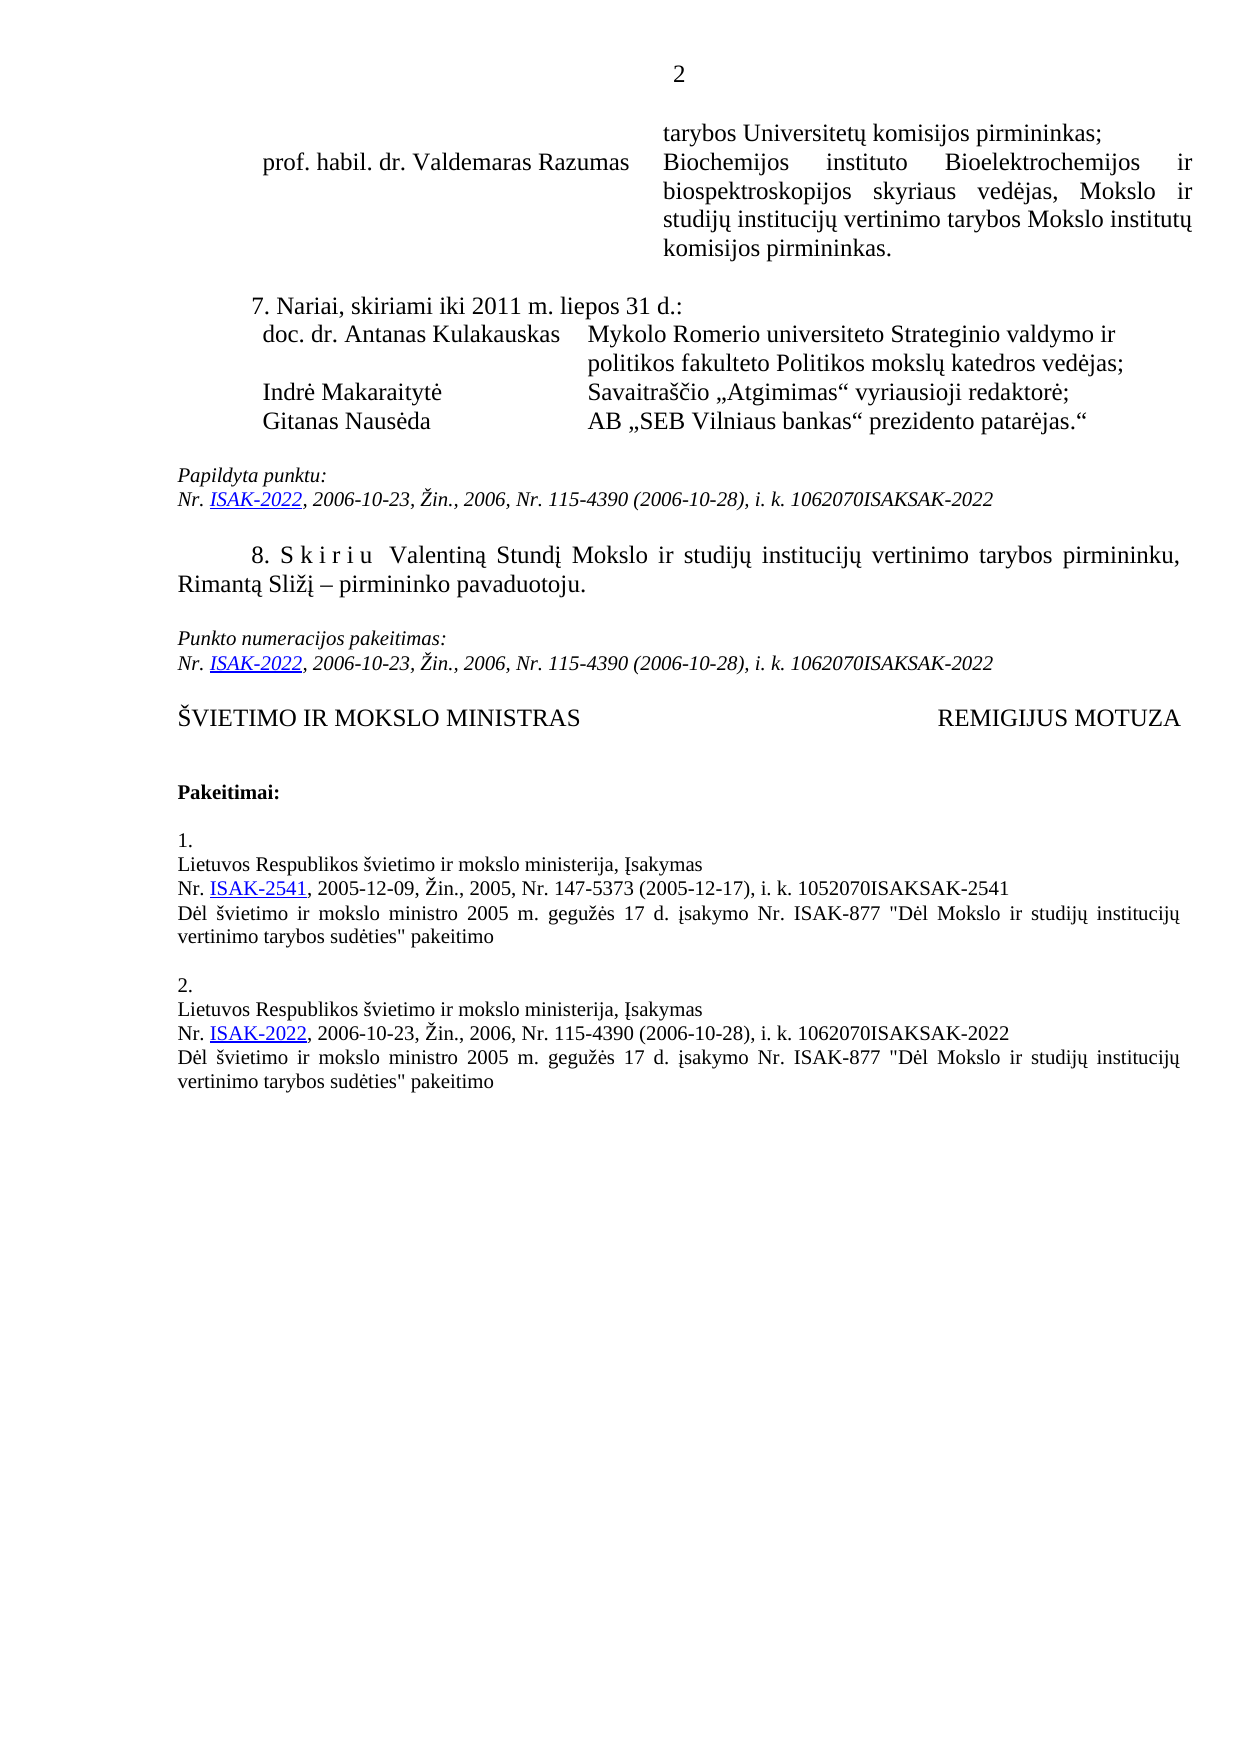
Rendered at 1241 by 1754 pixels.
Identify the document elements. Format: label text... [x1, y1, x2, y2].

text Nr. ISAK-2022, 2006-10-23, Žin., 2006, Nr. 115-4390 (2006-10-28), i. k. 1062070ISAKSAK-2022 [177, 487, 1181, 511]
table_cell Gitanas Nausėda [177, 406, 576, 434]
text Lietuvos Respublikos švietimo ir mokslo ministerija, Įsakymas [177, 997, 1181, 1021]
text Nr. ISAK-2541, 2005-12-09, Žin., 2005, Nr. 147-5373 (2005-12-17), i. k. 1052070ISAKSAK-2541 [177, 876, 1181, 900]
text 8. Skiriu Valentiną Stundį Mokslo ir studijų institucijų vertinimo tarybos pirmininku, Rimantą Sližį – pirmininko pavaduotoju. [177, 540, 1181, 598]
text ŠVIETIMO IR MOKSLO MINISTRAS REMIGIJUS MOTUZA [177, 703, 1181, 732]
text Papildyta punktu: [177, 463, 1181, 487]
text 7. Nariai, skiriami iki 2011 m. liepos 31 d.: [177, 291, 1181, 319]
table_cell Indrė Makaraitytė [177, 377, 576, 406]
text Dėl švietimo ir mokslo ministro 2005 m. gegužės 17 d. įsakymo Nr. ISAK-877 "Dėl Mokslo ir studijų institucijų vertinimo tarybos sudėties" pakeitimo [177, 900, 1181, 948]
text Nr. ISAK-2022, 2006-10-23, Žin., 2006, Nr. 115-4390 (2006-10-28), i. k. 1062070ISAKSAK-2022 [177, 650, 1181, 674]
table_cell AB „SEB Vilniaus bankas“ prezidento patarėjas.“ [576, 406, 1181, 434]
text Punkto numeracijos pakeitimas: [177, 626, 1181, 650]
table_cell Biochemijos instituto Bioelektrochemijos ir biospektroskopijos skyriaus vedėjas, Mokslo ir studijų institucijų vertinimo tarybos Mokslo institutų komisijos pirmininkas. [652, 147, 1204, 262]
table_header Mykolo Romerio universiteto Strateginio valdymo ir politikos fakulteto Politikos mokslų katedros vedėjas; [576, 320, 1181, 377]
table_cell prof. habil. dr. Valdemaras Razumas [177, 147, 652, 262]
text Pakeitimai: [177, 780, 1181, 804]
table_cell Savaitraščio „Atgimimas“ vyriausioji redaktorė; [576, 377, 1181, 406]
text Dėl švietimo ir mokslo ministro 2005 m. gegužės 17 d. įsakymo Nr. ISAK-877 "Dėl Mokslo ir studijų institucijų vertinimo tarybos sudėties" pakeitimo [177, 1045, 1181, 1093]
text Lietuvos Respublikos švietimo ir mokslo ministerija, Įsakymas [177, 852, 1181, 876]
text 1. [177, 828, 1181, 852]
text Nr. ISAK-2022, 2006-10-23, Žin., 2006, Nr. 115-4390 (2006-10-28), i. k. 1062070ISAKSAK-2022 [177, 1021, 1181, 1045]
table_header doc. dr. Antanas Kulakauskas [177, 320, 576, 377]
text 2. [177, 973, 1181, 997]
table_cell [177, 118, 652, 147]
table_cell tarybos Universitetų komisijos pirmininkas; [652, 118, 1204, 147]
